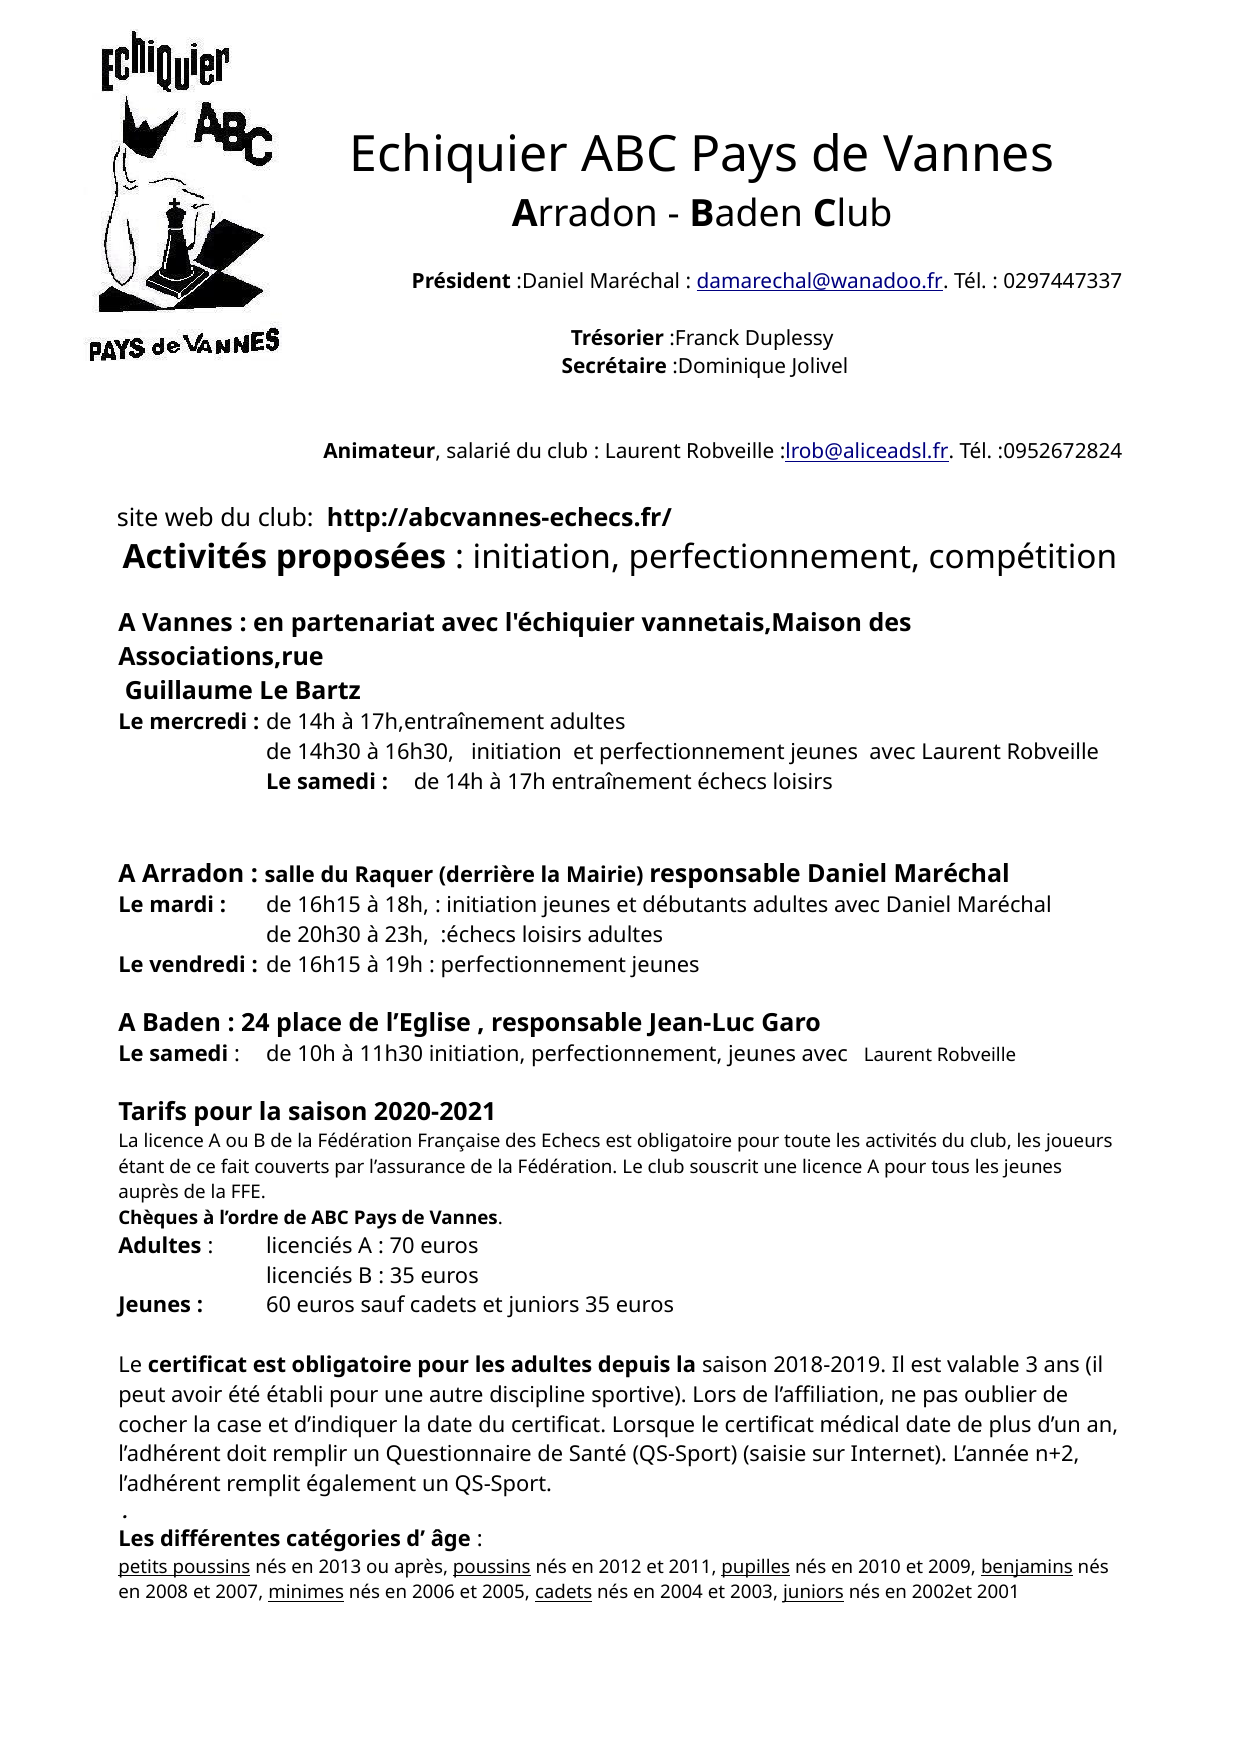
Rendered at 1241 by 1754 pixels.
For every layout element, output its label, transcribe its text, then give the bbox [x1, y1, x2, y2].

text Guillaume Le Bartz [118, 672, 1122, 706]
text Le samedi : de 14h à 17h entraînement échecs loisirs [118, 766, 1122, 796]
text Arradon - Baden Club [282, 186, 1122, 237]
text Le samedi : de 10h à 11h30 initiation, perfectionnement, jeunes avec Laurent Robveille [118, 1038, 1122, 1068]
text Adultes : licenciés A : 70 euros [118, 1230, 1122, 1259]
text . [118, 1498, 1122, 1523]
text A Arradon : salle du Raquer (derrière la Mairie) responsable Daniel Maréchal [118, 855, 1122, 889]
text Le vendredi : de 16h15 à 19h : perfectionnement jeunes [118, 949, 1122, 979]
text Les différentes catégories d’ âge : [118, 1523, 1122, 1553]
text de 14h30 à 16h30, initiation et perfectionnement jeunes avec Laurent Robveille [118, 736, 1122, 766]
text Le mercredi : de 14h à 17h,entraînement adultes [118, 706, 1122, 736]
text petits poussins nés en 2013 ou après, poussins nés en 2012 et 2011, pupilles nés en 2010 et 2009, benjamins nés en 2008 et 2007, minimes nés en 2006 et 2005, cadets nés en 2004 et 2003, juniors nés en 2002et 2001 [118, 1553, 1122, 1604]
text Animateur, salarié du club : Laurent Robveille :lrob@aliceadsl.fr. Tél. :0952672824 [117, 437, 1122, 465]
text Jeunes : 60 euros sauf cadets et juniors 35 euros [118, 1289, 1122, 1319]
text Le mardi : de 16h15 à 18h, : initiation jeunes et débutants adultes avec Daniel Maréchal [118, 889, 1122, 919]
text A Baden : 24 place de l’Eglise , responsable Jean-Luc Garo [118, 1004, 1122, 1038]
text de 20h30 à 23h, :échecs loisirs adultes [118, 919, 1122, 949]
text licenciés B : 35 euros [118, 1259, 1122, 1289]
text site web du club: http://abcvannes-echecs.fr/ [117, 499, 1122, 533]
text Activités proposées : initiation, perfectionnement, compétition [118, 533, 1122, 579]
text Secrétaire :Dominique Jolivel [117, 351, 1122, 380]
text Chèques à l’ordre de ABC Pays de Vannes. [118, 1204, 1122, 1230]
text Tarifs pour la saison 2020-2021 [118, 1094, 1122, 1128]
text Echiquier ABC Pays de Vannes [282, 118, 1122, 186]
text Président :Daniel Maréchal : damarechal@wanadoo.fr. Tél. : 0297447337 [282, 266, 1122, 294]
text Trésorier :Franck Duplessy [282, 323, 1122, 351]
text Le certificat est obligatoire pour les adultes depuis la saison 2018-2019. Il est valable 3 ans (il peut avoir été établi pour une autre discipline sportive). Lors de l’affiliation, ne pas oublier de cocher la case et d’indiquer la date du certificat. Lorsque le certificat médical date de plus d’un an, l’adhérent doit remplir un Questionnaire de Santé (QS-Sport) (saisie sur Internet). L’année n+2, l’adhérent remplit également un QS-Sport. [118, 1349, 1122, 1498]
text La licence A ou B de la Fédération Française des Echecs est obligatoire pour toute les activités du club, les joueurs étant de ce fait couverts par l’assurance de la Fédération. Le club souscrit une licence A pour tous les jeunes auprès de la FFE. [118, 1128, 1122, 1204]
text A Vannes : en partenariat avec l'échiquier vannetais,Maison des Associations,rue [118, 604, 1122, 672]
